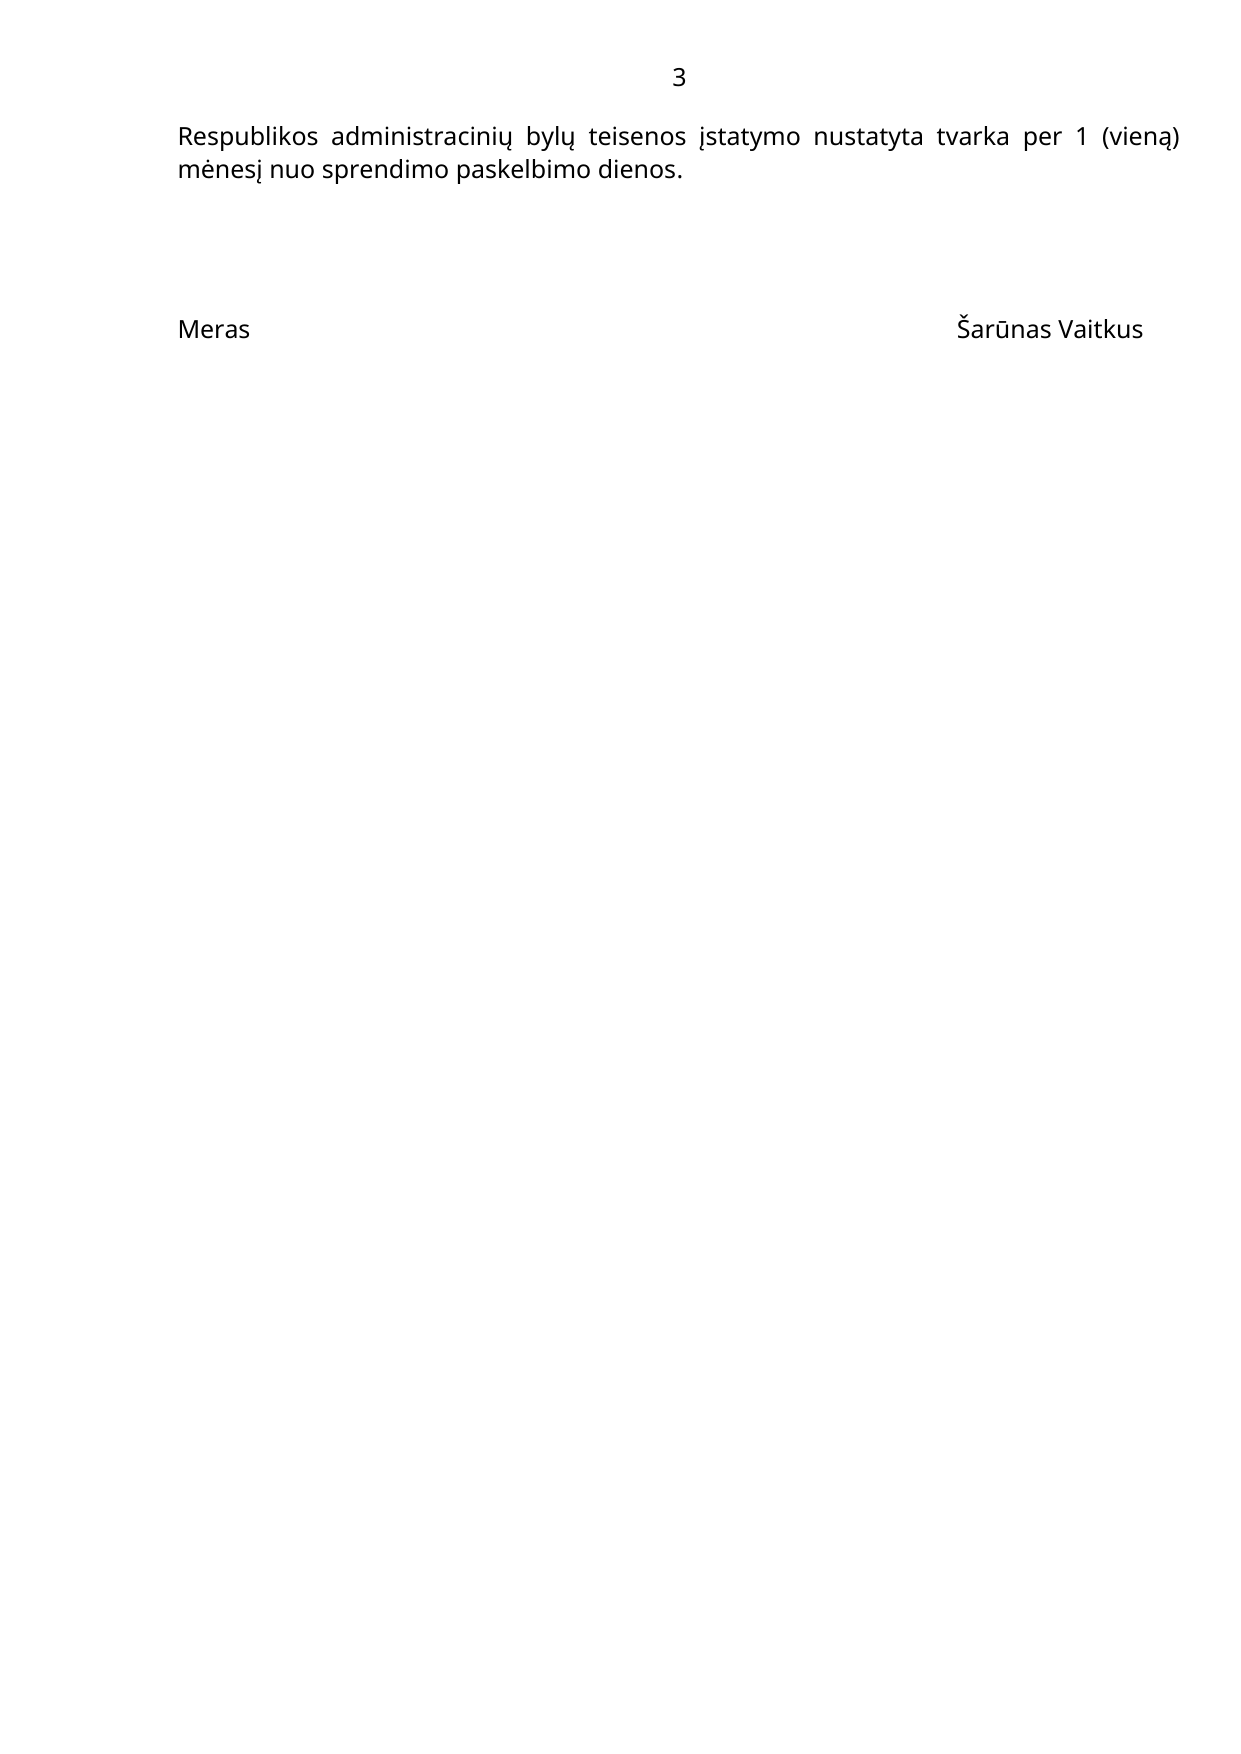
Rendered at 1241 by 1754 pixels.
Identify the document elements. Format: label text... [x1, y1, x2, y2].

text Meras Šarūnas Vaitkus [177, 312, 1181, 346]
text Respublikos administracinių bylų teisenos įstatymo nustatyta tvarka per 1 (vieną) mėnesį nuo sprendimo paskelbimo dienos. [177, 118, 1181, 186]
